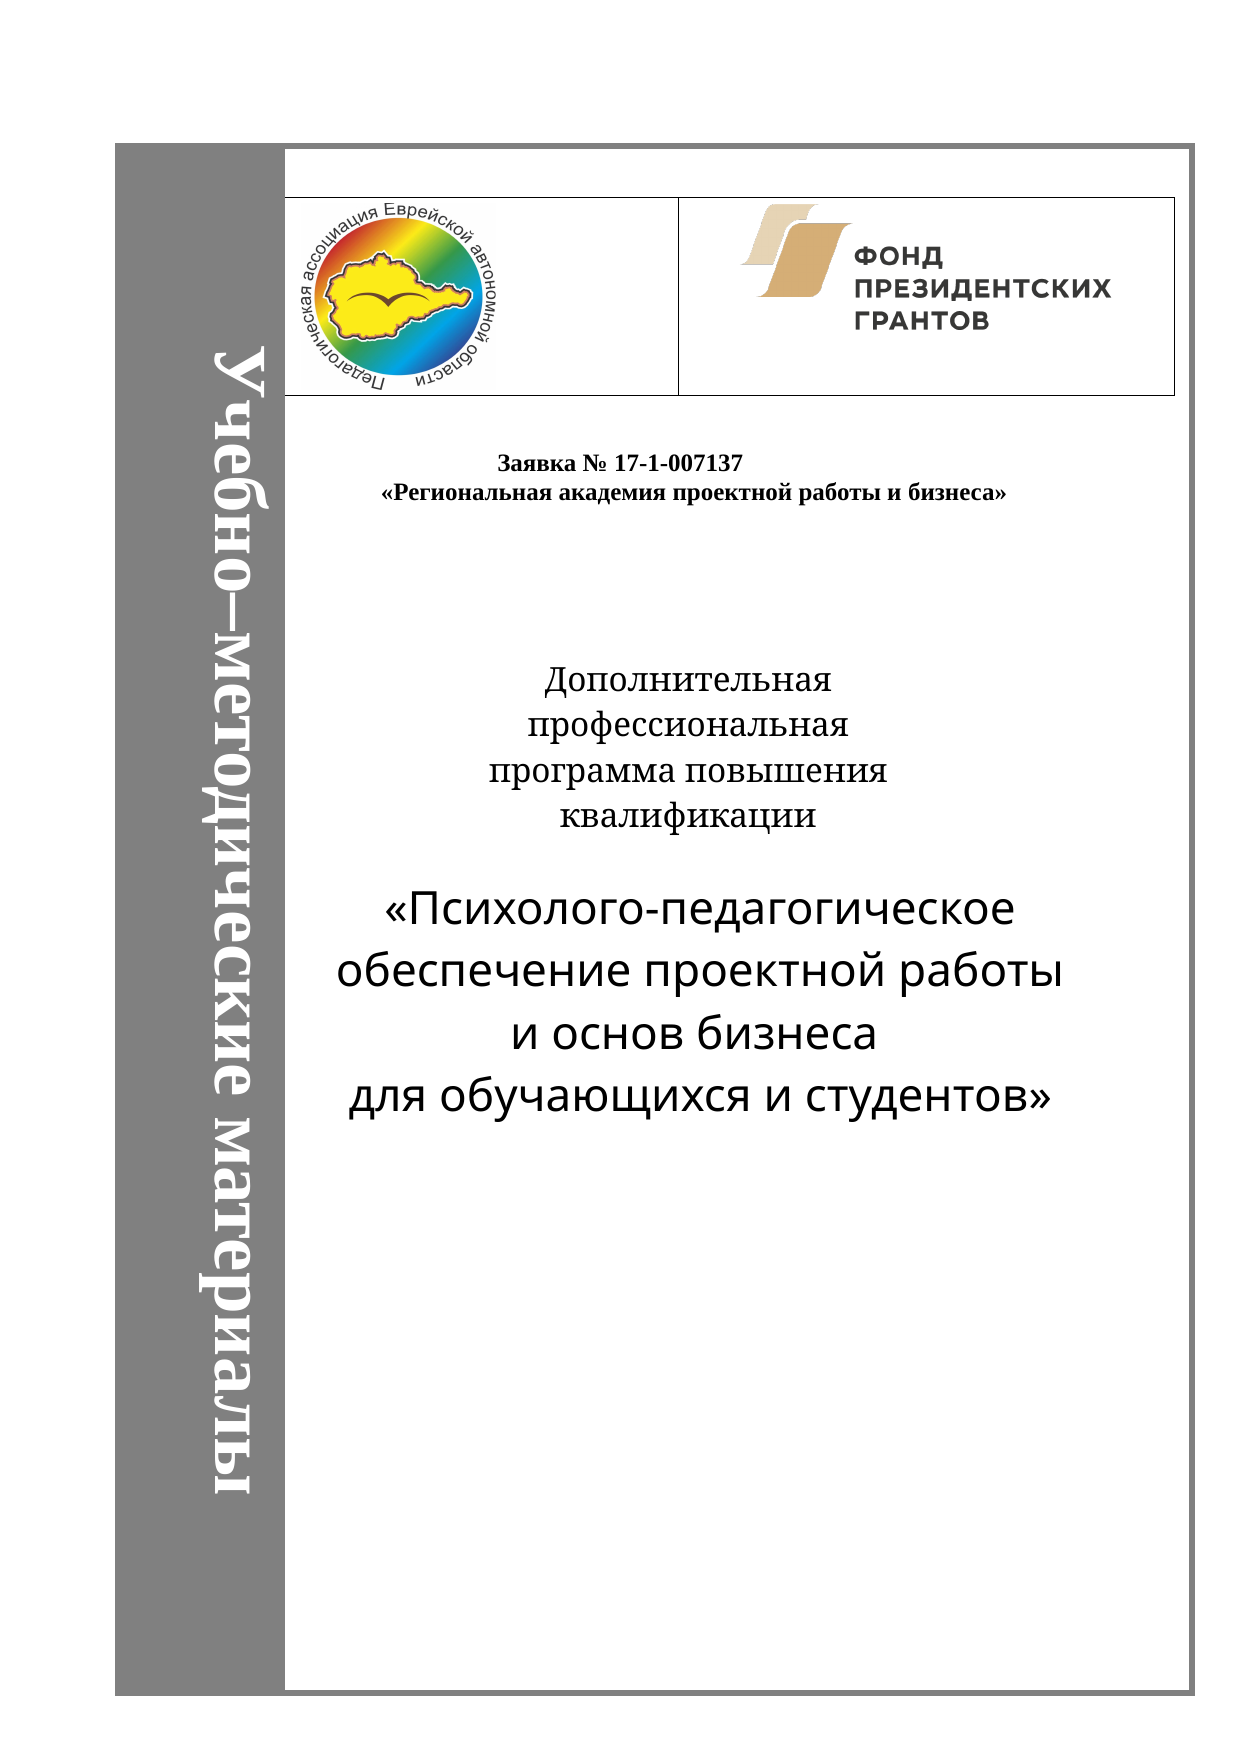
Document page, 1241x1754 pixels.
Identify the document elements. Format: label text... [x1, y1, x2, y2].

picture [301, 203, 496, 390]
text «Психолого-педагогическое обеспечение проектной работы [285, 876, 1122, 1000]
text и основ бизнеса [285, 1000, 1122, 1063]
table_header [285, 198, 678, 395]
text Заявка № 17-1-007137 [285, 448, 1122, 477]
table_header [679, 198, 1174, 395]
text для обучающихся и студентов» [285, 1063, 1122, 1125]
picture [739, 203, 1114, 335]
text Дополнительная профессиональная программа повышения квалификации [431, 656, 945, 837]
text Учебно–методические материалы [199, 149, 285, 1690]
text «Региональная академия проектной работы и бизнеса» [285, 477, 1122, 506]
